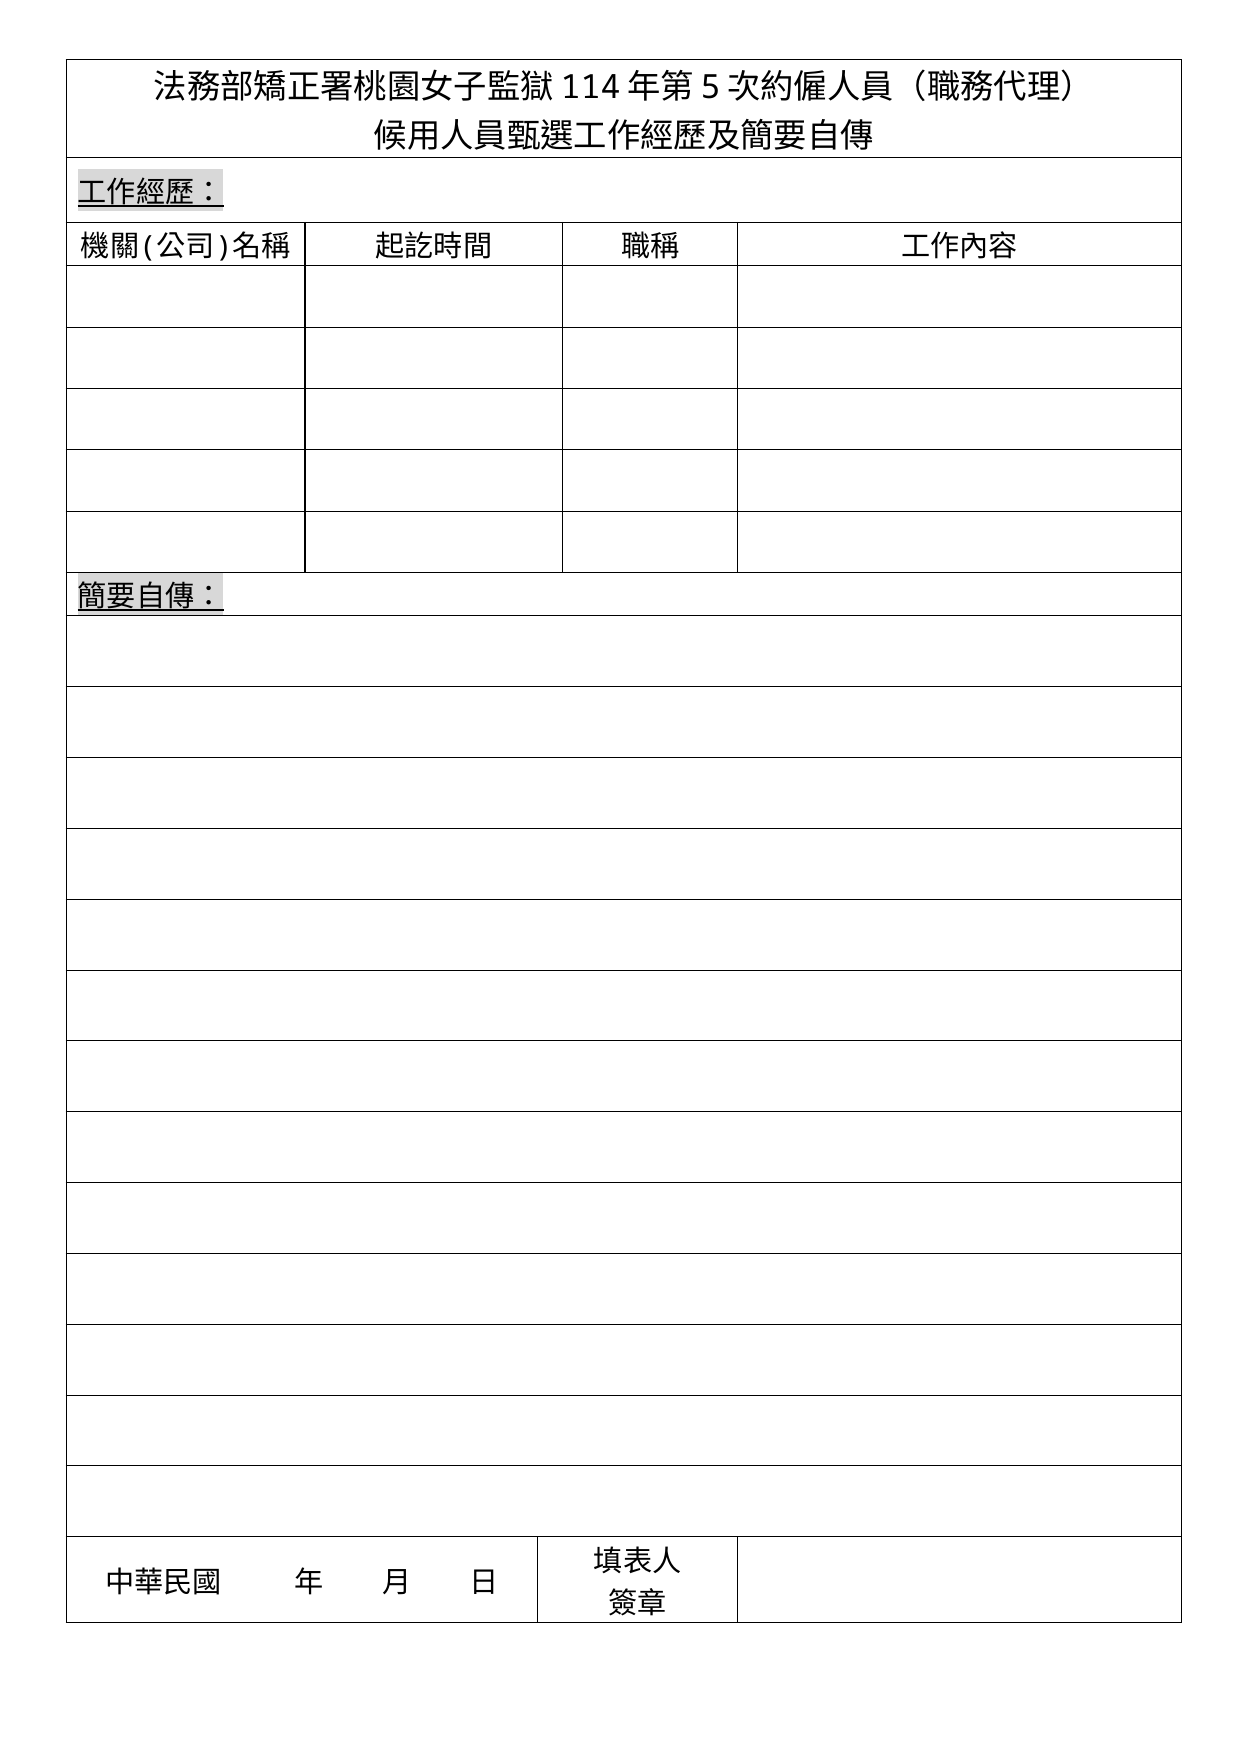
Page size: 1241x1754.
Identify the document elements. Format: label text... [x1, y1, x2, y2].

table_cell 工作經歷： [67, 158, 1181, 222]
table_cell 工作內容 [738, 223, 1181, 265]
table_cell [306, 266, 562, 327]
table_cell [563, 328, 737, 388]
table_cell [67, 1112, 1181, 1182]
table_cell 中華民國 年 月 日 [67, 1537, 537, 1622]
table_cell [67, 328, 304, 388]
table_cell [563, 512, 737, 572]
table_cell [67, 616, 1181, 686]
table_cell [67, 266, 304, 327]
table_cell [67, 512, 304, 572]
table_cell [738, 328, 1181, 388]
table_cell [67, 1396, 1181, 1465]
table_cell [306, 389, 562, 449]
table_cell [738, 1537, 1181, 1622]
table_cell [67, 971, 1181, 1040]
table_cell [738, 512, 1181, 572]
table_cell [67, 687, 1181, 757]
table_cell [67, 1254, 1181, 1324]
table_cell [67, 758, 1181, 828]
table_header 法務部矯正署桃園女子監獄114年第5次約僱人員（職務代理） 候用人員甄選工作經歷及簡要自傳 [67, 60, 1181, 157]
table_cell [67, 900, 1181, 969]
table_cell [67, 1325, 1181, 1394]
table_cell 機關(公司)名稱 [67, 223, 304, 265]
table_cell 填表人 簽章 [538, 1537, 737, 1622]
table_cell [563, 389, 737, 449]
table_cell [306, 450, 562, 511]
table_cell [738, 389, 1181, 449]
table_cell [306, 512, 562, 572]
table_cell [306, 328, 562, 388]
table_cell 簡要自傳： [67, 573, 1181, 615]
table_cell [738, 450, 1181, 511]
table_cell [563, 450, 737, 511]
table_cell [67, 450, 304, 511]
table_cell [67, 1183, 1181, 1253]
table_cell 起訖時間 [306, 223, 562, 265]
table_cell [67, 1466, 1181, 1536]
table_cell [67, 829, 1181, 899]
table_cell [738, 266, 1181, 327]
table_cell [67, 1041, 1181, 1111]
table_cell [563, 266, 737, 327]
table_cell [67, 389, 304, 449]
table_cell 職稱 [563, 223, 737, 265]
